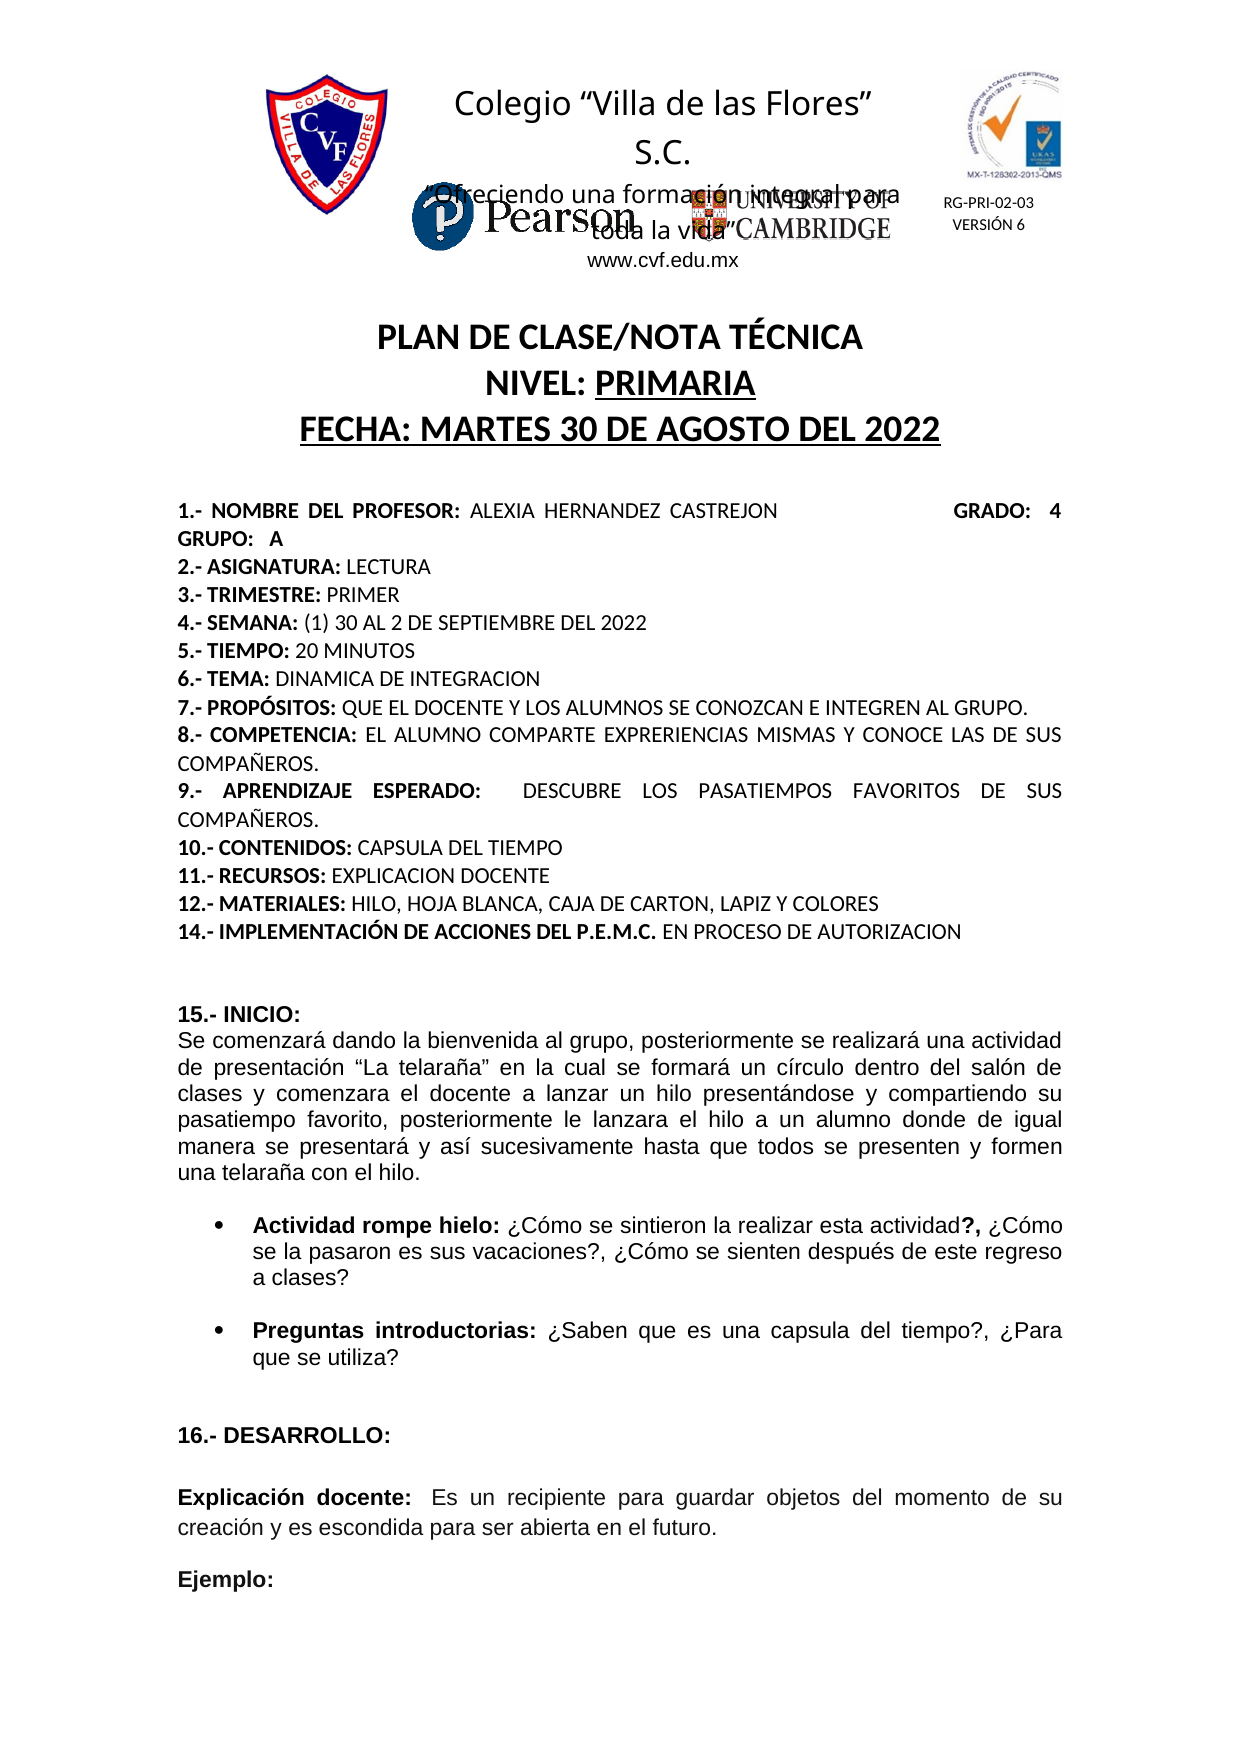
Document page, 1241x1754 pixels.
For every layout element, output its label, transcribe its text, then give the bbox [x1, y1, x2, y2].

text Explicación docente: Es un recipiente para guardar objetos del momento de su creación y es escondida para ser abierta en el futuro. [177, 1475, 1063, 1540]
text 5.- TIEMPO: 20 MINUTOS [177, 637, 1063, 664]
text Se comenzará dando la bienvenida al grupo, posteriormente se realizará una actividad de presentación “La telaraña” en la cual se formará un círculo dentro del salón de clases y comenzara el docente a lanzar un hilo presentándose y compartiendo su pasatiempo favorito, posteriormente le lanzara el hilo a un alumno donde de igual manera se presentará y así sucesivamente hasta que todos se presenten y formen una telaraña con el hilo. [177, 1027, 1063, 1185]
list Preguntas introductorias: ¿Saben que es una capsula del tiempo?, ¿Para que se utiliza? [215, 1317, 1063, 1370]
text Ejemplo: [177, 1566, 1063, 1593]
text 11.- RECURSOS: EXPLICACION DOCENTE [177, 861, 1063, 889]
text 14.- IMPLEMENTACIÓN DE ACCIONES DEL P.E.M.C. EN PROCESO DE AUTORIZACION [177, 917, 1063, 945]
text 7.- PROPÓSITOS: QUE EL DOCENTE Y LOS ALUMNOS SE CONOZCAN E INTEGREN AL GRUPO. [177, 693, 1063, 721]
text 15.- INICIO: [177, 1001, 1063, 1027]
text NIVEL: PRIMARIA [177, 359, 1063, 405]
text 16.- DESARROLLO: [177, 1422, 1063, 1449]
text 6.- TEMA: DINAMICA DE INTEGRACION [177, 664, 1063, 693]
text 2.- ASIGNATURA: LECTURA [177, 552, 1063, 581]
text PLAN DE CLASE/NOTA TÉCNICA [177, 313, 1063, 359]
text FECHA: MARTES 30 DE AGOSTO DEL 2022 [177, 405, 1063, 451]
text 4.- SEMANA: (1) 30 AL 2 DE SEPTIEMBRE DEL 2022 [177, 608, 1063, 637]
text 12.- MATERIALES: HILO, HOJA BLANCA, CAJA DE CARTON, LAPIZ Y COLORES [177, 889, 1063, 917]
text 8.- COMPETENCIA: EL ALUMNO COMPARTE EXPRERIENCIAS MISMAS Y CONOCE LAS DE SUS COMPAÑEROS. [177, 721, 1063, 777]
list Actividad rompe hielo: ¿Cómo se sintieron la realizar esta actividad?, ¿Cómo se la pasaron es sus vacaciones?, ¿Cómo se sienten después de este regreso a clases? [215, 1212, 1063, 1291]
text 3.- TRIMESTRE: PRIMER [177, 581, 1063, 608]
text 10.- CONTENIDOS: CAPSULA DEL TIEMPO [177, 833, 1063, 861]
text 9.- APRENDIZAJE ESPERADO: DESCUBRE LOS PASATIEMPOS FAVORITOS DE SUS COMPAÑEROS. [177, 777, 1063, 833]
text 1.- NOMBRE DEL PROFESOR: ALEXIA HERNANDEZ CASTREJON GRADO: 4 GRUPO: A [177, 496, 1063, 552]
